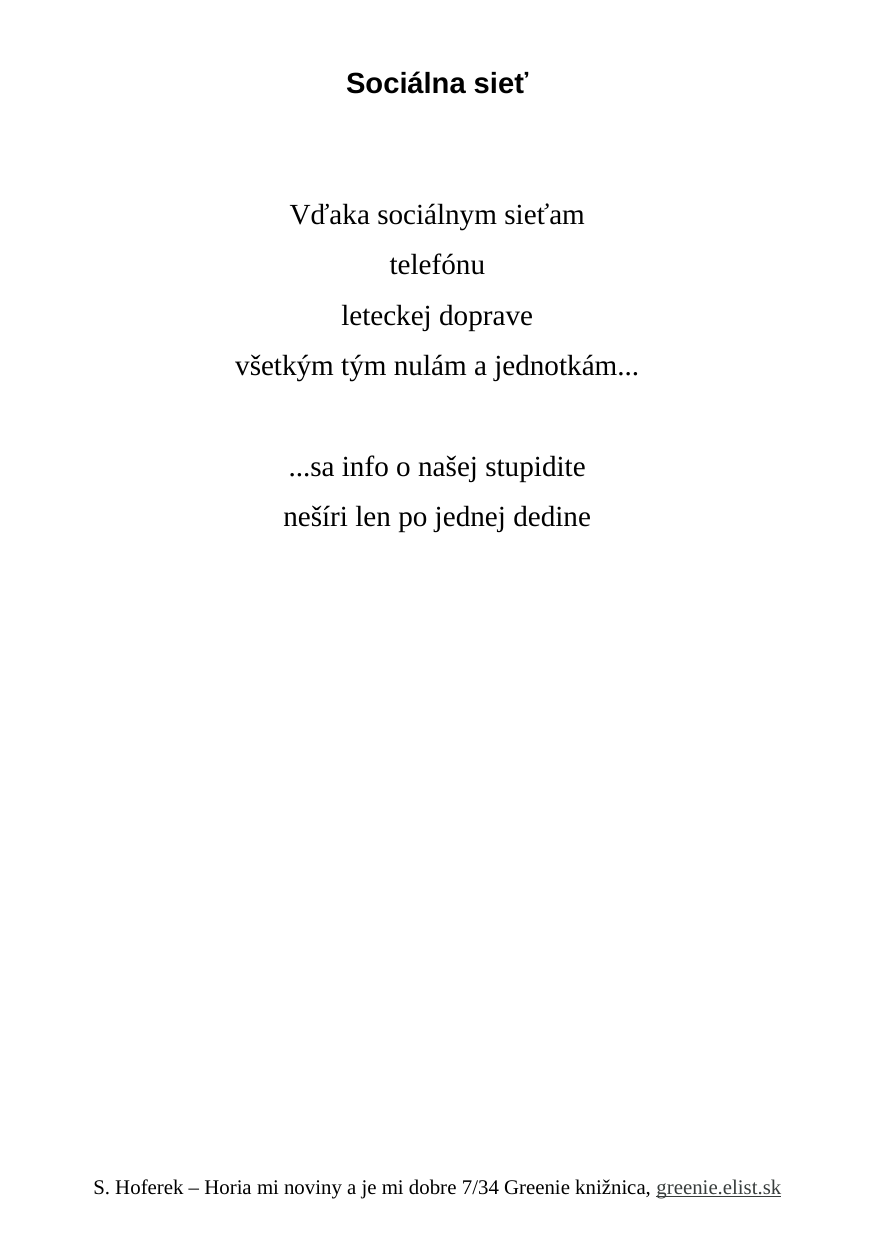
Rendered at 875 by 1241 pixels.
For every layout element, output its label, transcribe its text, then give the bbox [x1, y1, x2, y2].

subtitle Sociálna sieť [41, 66, 833, 100]
text Vďaka sociálnym sieťam telefónu leteckej doprave všetkým tým nulám a jednotkám... ...sa info o našej stupidite nešíri len po jednej dedine [41, 197, 833, 533]
